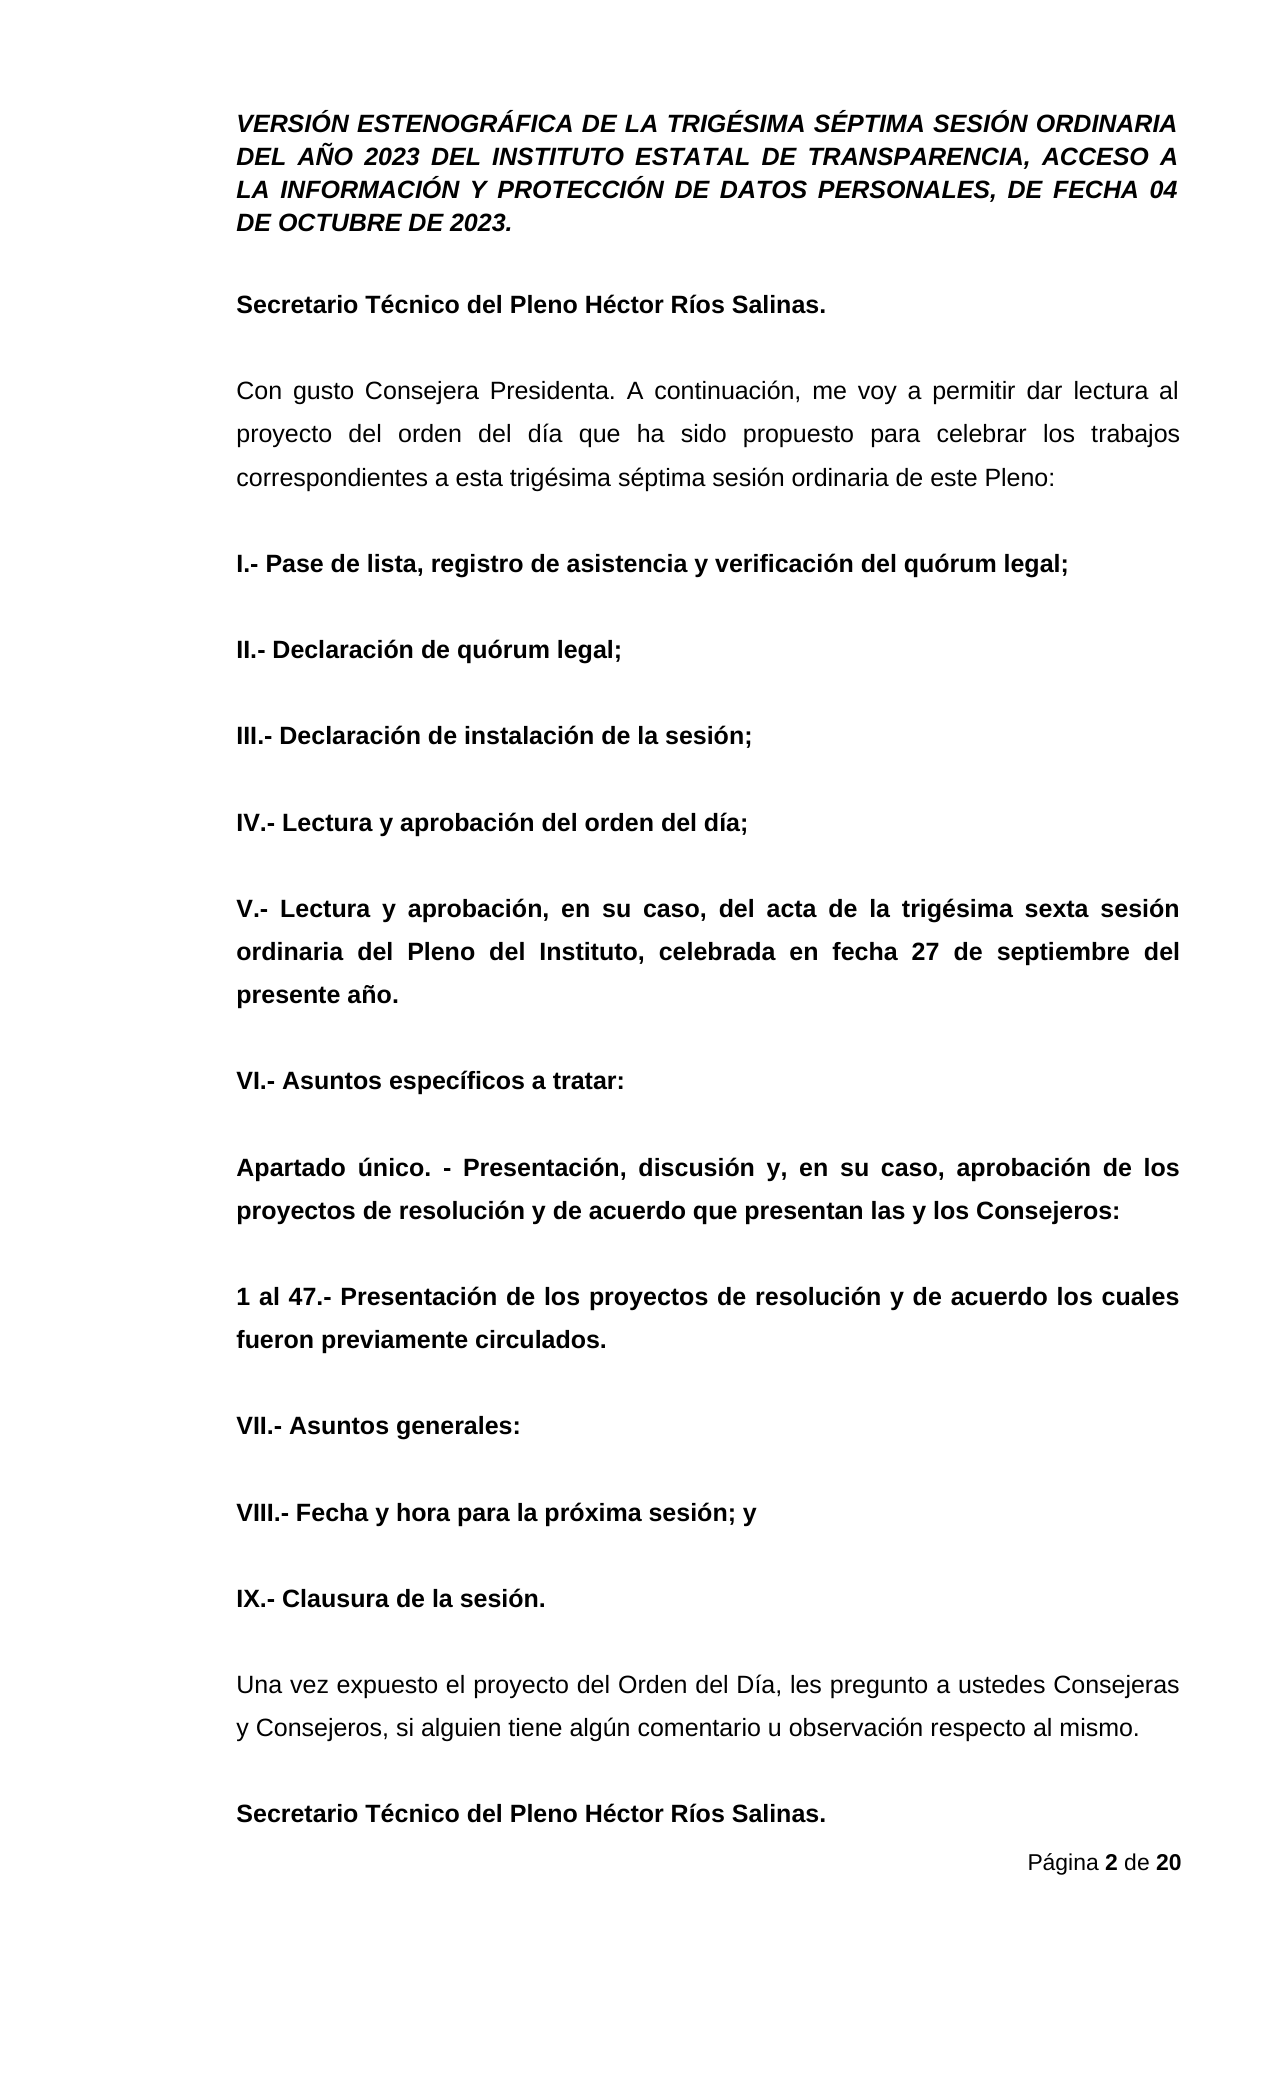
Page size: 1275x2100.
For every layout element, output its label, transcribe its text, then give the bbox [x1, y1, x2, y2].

text VII.- Asuntos generales: [236, 1411, 1181, 1440]
text Una vez expuesto el proyecto del Orden del Día, les pregunto a ustedes Consejeras y Consejeros, si alguien tiene algún comentario u observación respecto al mismo. [236, 1670, 1181, 1742]
text VI.- Asuntos específicos a tratar: [236, 1066, 1181, 1095]
text Secretario Técnico del Pleno Héctor Ríos Salinas. [236, 290, 1181, 319]
text II.- Declaración de quórum legal; [236, 635, 1181, 664]
text 1 al 47.- Presentación de los proyectos de resolución y de acuerdo los cuales fueron previamente circulados. [236, 1282, 1181, 1354]
text IX.- Clausura de la sesión. [236, 1584, 1181, 1613]
text Secretario Técnico del Pleno Héctor Ríos Salinas. [236, 1799, 1181, 1828]
text Apartado único. - Presentación, discusión y, en su caso, aprobación de los proyectos de resolución y de acuerdo que presentan las y los Consejeros: [236, 1153, 1181, 1224]
text III.- Declaración de instalación de la sesión; [236, 721, 1181, 750]
text IV.- Lectura y aprobación del orden del día; [236, 808, 1181, 836]
text VIII.- Fecha y hora para la próxima sesión; y [236, 1498, 1181, 1526]
text V.- Lectura y aprobación, en su caso, del acta de la trigésima sexta sesión ordinaria del Pleno del Instituto, celebrada en fecha 27 de septiembre del presente año. [236, 894, 1181, 1009]
text Con gusto Consejera Presidenta. A continuación, me voy a permitir dar lectura al proyecto del orden del día que ha sido propuesto para celebrar los trabajos correspondientes a esta trigésima séptima sesión ordinaria de este Pleno: [236, 376, 1181, 491]
text I.- Pase de lista, registro de asistencia y verificación del quórum legal; [236, 549, 1181, 578]
